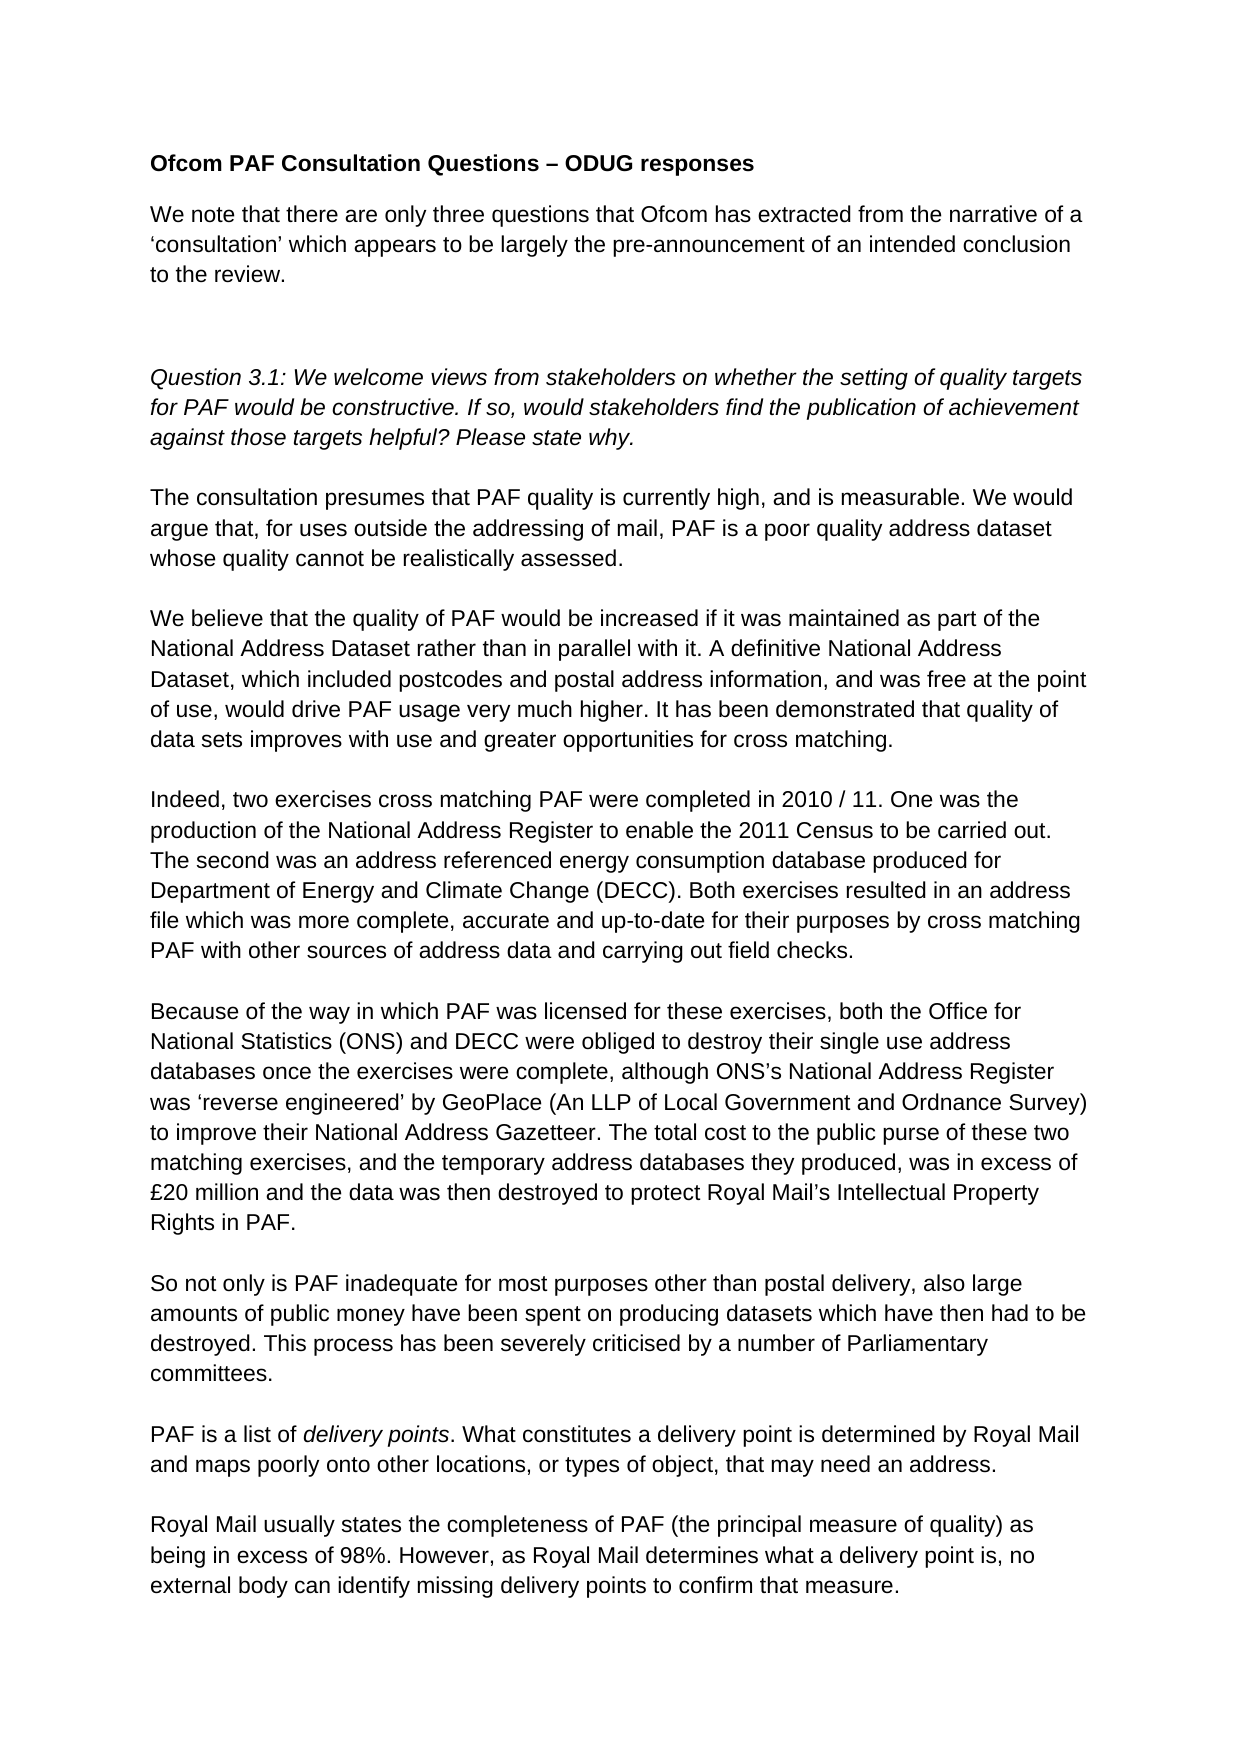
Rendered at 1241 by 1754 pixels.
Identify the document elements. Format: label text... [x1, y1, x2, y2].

text We believe that the quality of PAF would be increased if it was maintained as part of the National Address Dataset rather than in parallel with it. A definitive National Address Dataset, which included postcodes and postal address information, and was free at the point of use, would drive PAF usage very much higher. It has been demonstrated that quality of data sets improves with use and greater opportunities for cross matching. [150, 605, 1090, 752]
text So not only is PAF inadequate for most purposes other than postal delivery, also large amounts of public money have been spent on producing datasets which have then had to be destroyed. This process has been severely criticised by a number of Parliamentary committees. [150, 1270, 1090, 1387]
text Royal Mail usually states the completeness of PAF (the principal measure of quality) as being in excess of 98%. However, as Royal Mail determines what a delivery point is, no external body can identify missing delivery points to confirm that measure. [150, 1511, 1090, 1598]
text Ofcom PAF Consultation Questions – ODUG responses [150, 150, 1090, 176]
text The consultation presumes that PAF quality is currently high, and is measurable. We would argue that, for uses outside the addressing of mail, PAF is a poor quality address dataset whose quality cannot be realistically assessed. [150, 484, 1090, 571]
text PAF is a list of delivery points. What constitutes a delivery point is determined by Royal Mail and maps poorly onto other locations, or types of object, that may need an address. [150, 1421, 1090, 1477]
text We note that there are only three questions that Ofcom has extracted from the narrative of a ‘consultation’ which appears to be largely the pre-announcement of an intended conclusion to the review. [150, 201, 1090, 288]
text Question 3.1: We welcome views from stakeholders on whether the setting of quality targets for PAF would be constructive. If so, would stakeholders find the publication of achievement against those targets helpful? Please state why. [150, 363, 1090, 450]
text Indeed, two exercises cross matching PAF were completed in 2010 / 11. One was the production of the National Address Register to enable the 2011 Census to be carried out. The second was an address referenced energy consumption database produced for Department of Energy and Climate Change (DECC). Both exercises resulted in an address file which was more complete, accurate and up-to-date for their purposes by cross matching PAF with other sources of address data and carrying out field checks. [150, 786, 1090, 964]
text Because of the way in which PAF was licensed for these exercises, both the Office for National Statistics (ONS) and DECC were obliged to destroy their single use address databases once the exercises were complete, although ONS’s National Address Register was ‘reverse engineered’ by GeoPlace (An LLP of Local Government and Ordnance Survey) to improve their National Address Gazetteer. The total cost to the public purse of these two matching exercises, and the temporary address databases they produced, was in excess of £20 million and the data was then destroyed to protect Royal Mail’s Intellectual Property Rights in PAF. [150, 998, 1090, 1236]
